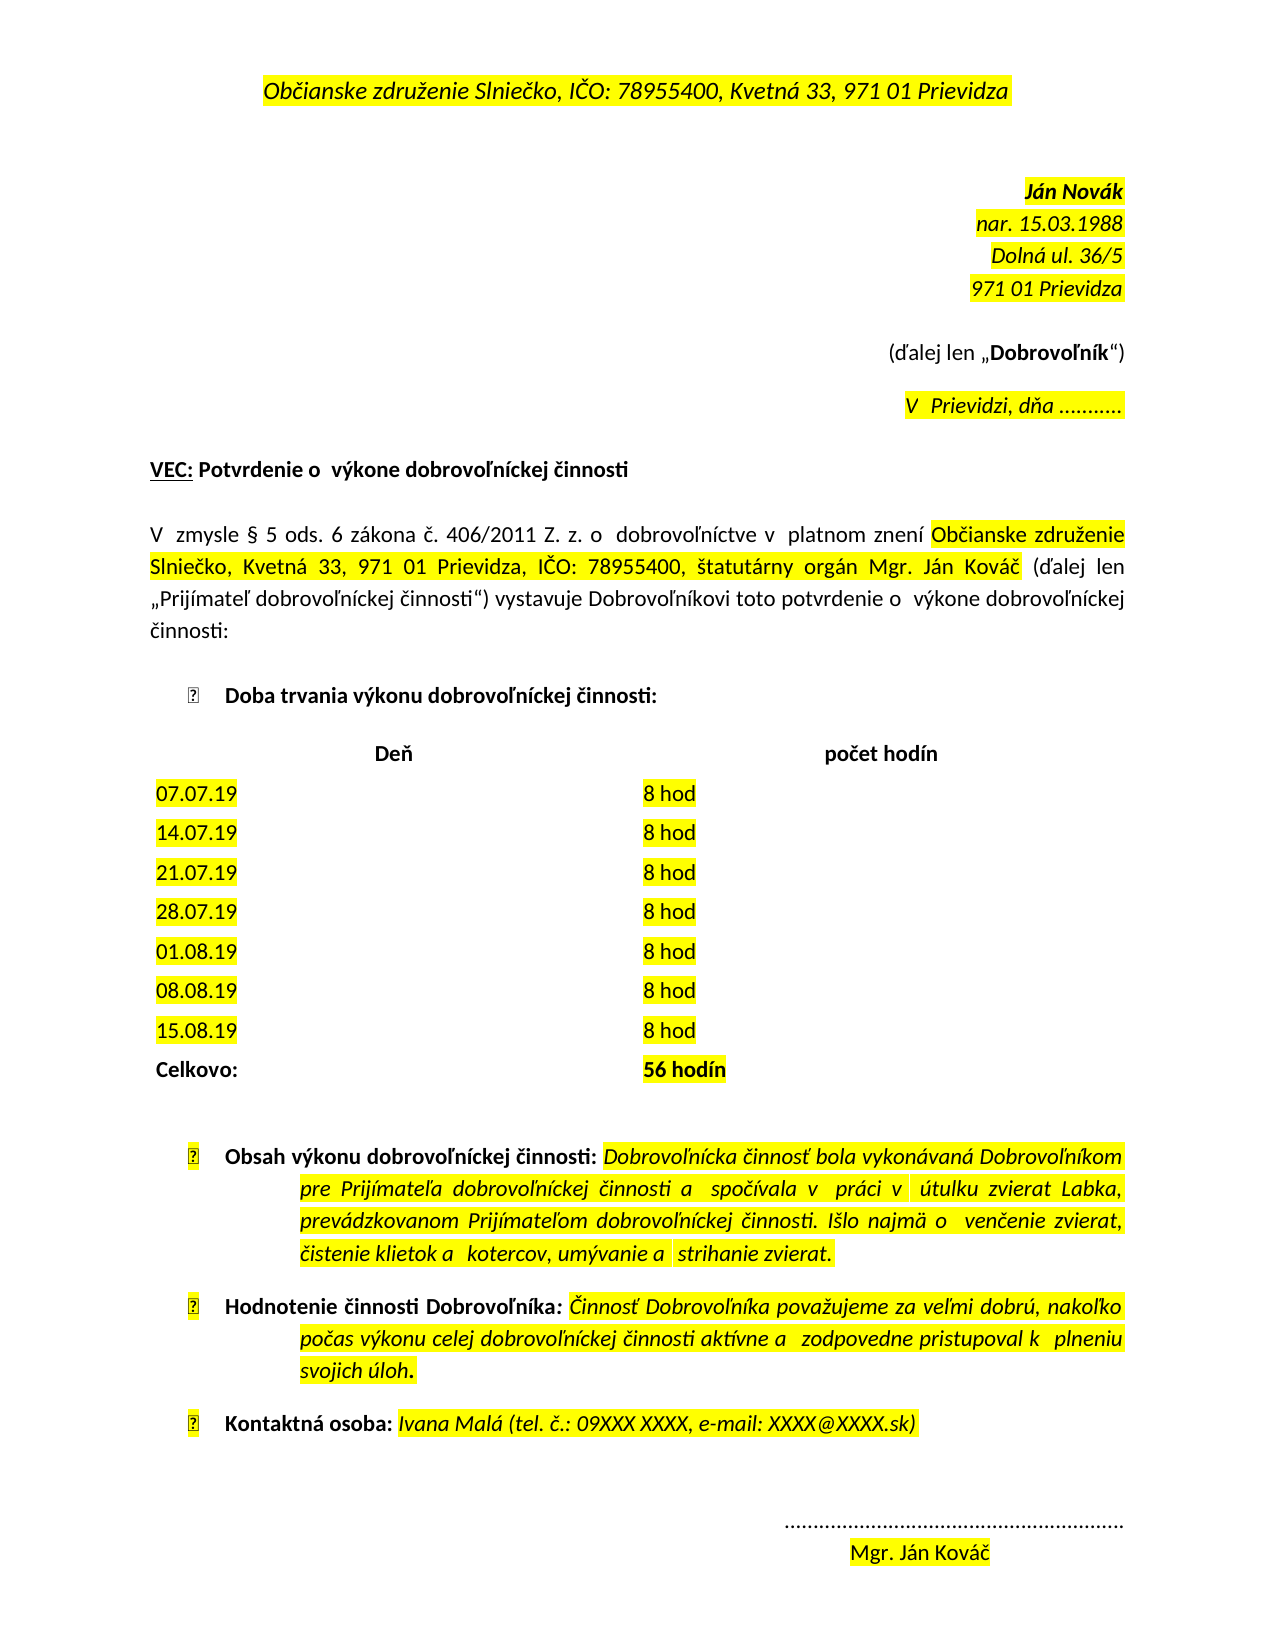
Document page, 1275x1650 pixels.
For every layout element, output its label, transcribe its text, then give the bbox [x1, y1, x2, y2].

text V Prievidzi, dňa ........... [150, 391, 1125, 419]
text VEC: Potvrdenie o výkone dobrovoľníckej činnosti [150, 456, 1125, 483]
list Hodnotenie činnosti Dobrovoľníka: Činnosť Dobrovoľníka považujeme za veľmi dobrú, nakoľko počas výkonu celej dobrovoľníckej činnosti aktívne a zodpovedne pristupoval k plneniu svojich úloh. [187, 1292, 1125, 1384]
list Obsah výkonu dobrovoľníckej činnosti: Dobrovoľnícka činnosť bola vykonávaná Dobrovoľníkom pre Prijímateľa dobrovoľníckej činnosti a spočívala v práci v útulku zvierat Labka, prevádzkovanom Prijímateľom dobrovoľníckej činnosti. Išlo najmä o venčenie zvierat, čistenie klietok a kotercov, umývanie a strihanie zvierat. [187, 1142, 1125, 1267]
table_cell 8 hod [638, 892, 1125, 931]
text Mgr. Ján Kováč [814, 1538, 1125, 1566]
text (ďalej len „Dobrovoľník“) [150, 338, 1125, 366]
text Občianske združenie Slniečko, IČO: 78955400, Kvetná 33, 971 01 Prievidza [150, 75, 1125, 106]
table_header počet hodín [638, 734, 1125, 773]
table_cell 56 hodín [638, 1050, 1125, 1089]
table_cell 8 hod [638, 931, 1125, 971]
text ........................................................... [150, 1506, 1125, 1534]
table_cell 8 hod [638, 852, 1125, 892]
table_cell 28.07.19 [150, 892, 637, 931]
table_cell 8 hod [638, 971, 1125, 1010]
text 971 01 Prievidza [150, 274, 1125, 302]
list Kontaktná osoba: Ivana Malá (tel. č.: 09XXX XXXX, e-mail: XXXX@XXXX.sk) [187, 1409, 1125, 1437]
list Doba trvania výkonu dobrovoľníckej činnosti: [187, 681, 1125, 709]
table_cell 08.08.19 [150, 971, 637, 1010]
table_cell 14.07.19 [150, 813, 637, 852]
text V zmysle § 5 ods. 6 zákona č. 406/2011 Z. z. o dobrovoľníctve v platnom znení Občianske združenie Slniečko, Kvetná 33, 971 01 Prievidza, IČO: 78955400, štatutárny orgán Mgr. Ján Kováč (ďalej len „Prijímateľ dobrovoľníckej činnosti“) vystavuje Dobrovoľníkovi toto potvrdenie o výkone dobrovoľníckej činnosti: [150, 520, 1125, 644]
table_cell 8 hod [638, 773, 1125, 813]
table_cell 8 hod [638, 1010, 1125, 1050]
table_header Deň [150, 734, 637, 773]
table_cell 01.08.19 [150, 931, 637, 971]
table_cell 07.07.19 [150, 773, 637, 813]
text nar. 15.03.1988 [150, 209, 1125, 237]
table_cell 8 hod [638, 813, 1125, 852]
text Dolná ul. 36/5 [150, 242, 1125, 269]
table_cell 21.07.19 [150, 852, 637, 892]
table_cell 15.08.19 [150, 1010, 637, 1050]
text Ján Novák [150, 177, 1125, 205]
table_cell Celkovo: [150, 1050, 637, 1089]
